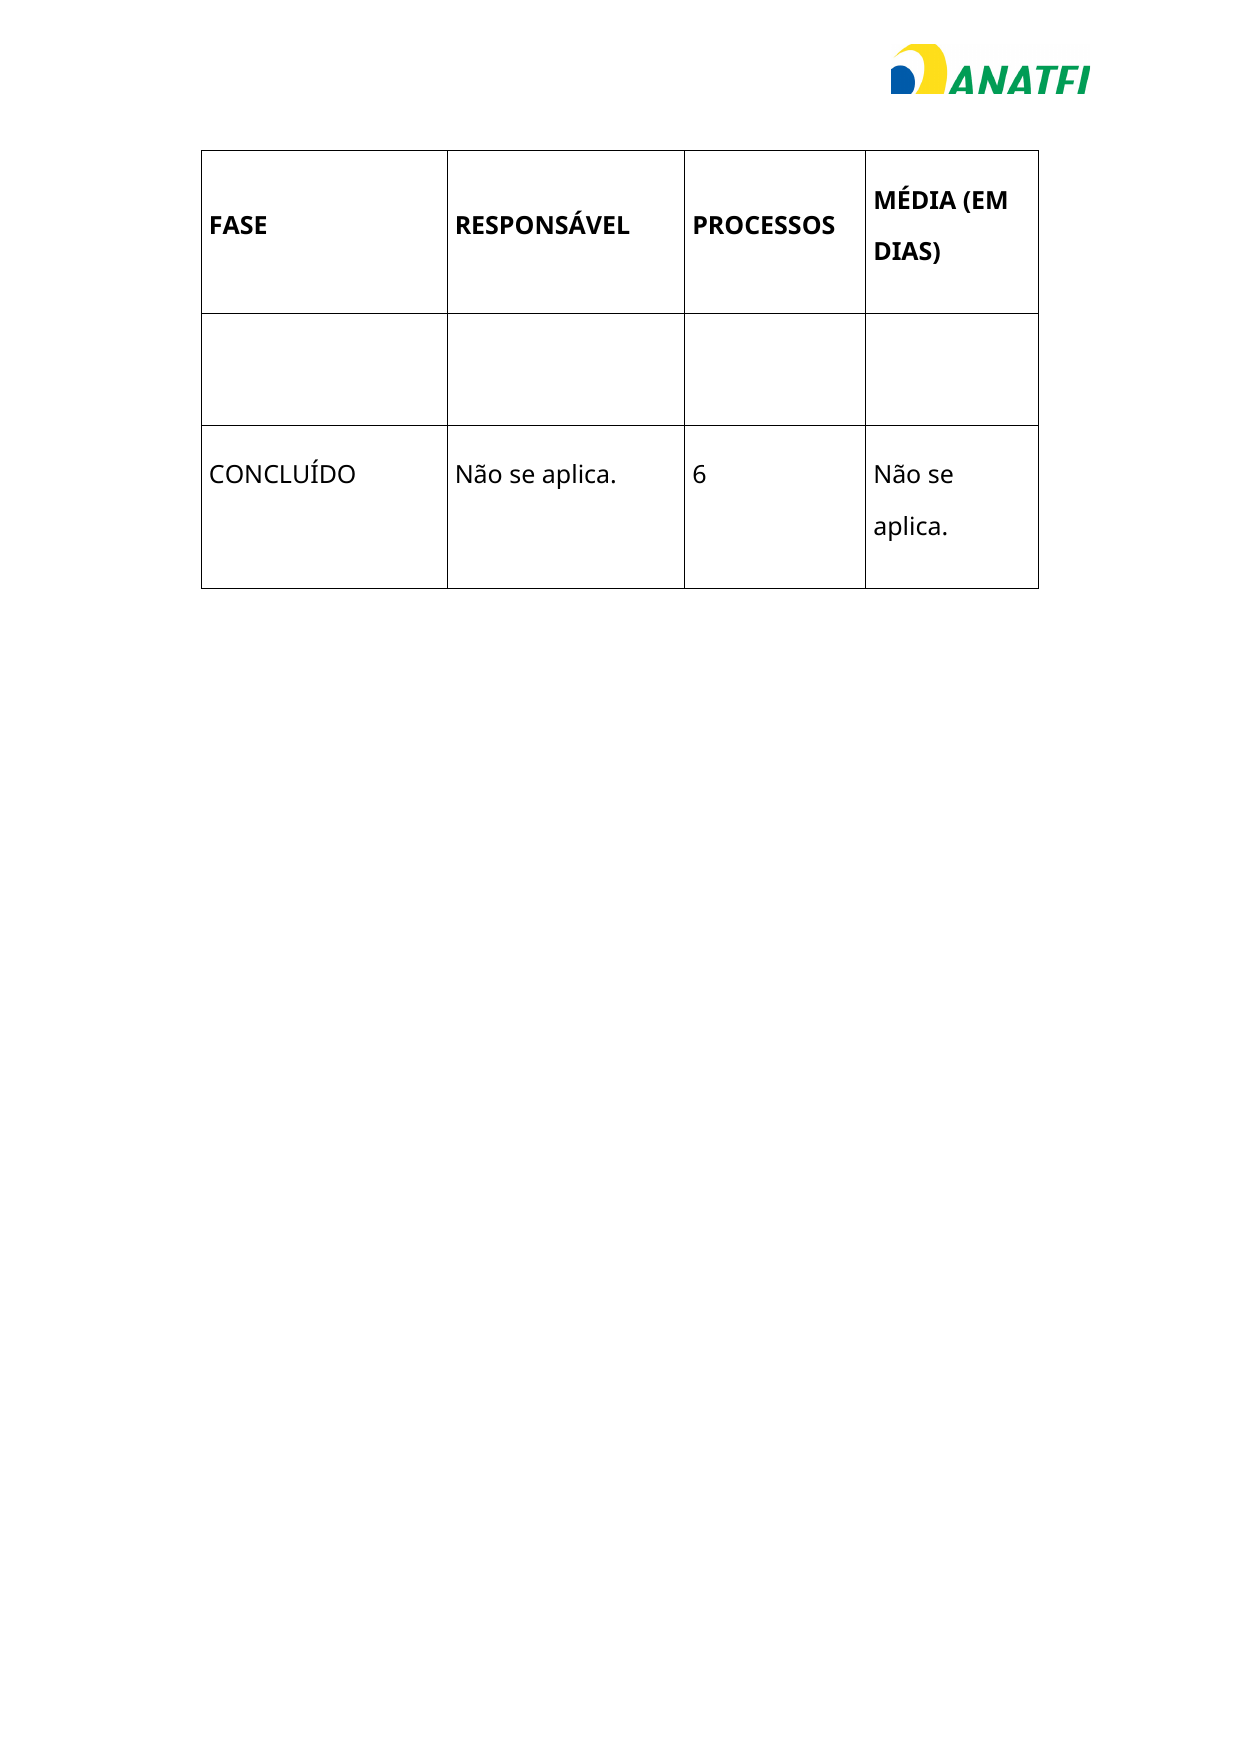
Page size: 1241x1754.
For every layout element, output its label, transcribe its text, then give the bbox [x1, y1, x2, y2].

table_cell Não se aplica. [866, 426, 1038, 588]
table_cell [866, 314, 1038, 425]
table_cell CONCLUÍDO [202, 426, 447, 588]
table_header PROCESSOS [685, 151, 865, 313]
table_cell [448, 314, 684, 425]
table_header RESPONSÁVEL [448, 151, 684, 313]
table_cell Não se aplica. [448, 426, 684, 588]
table_cell [685, 314, 865, 425]
table_header FASE [202, 151, 447, 313]
table_cell 6 [685, 426, 865, 588]
table_cell [202, 314, 447, 425]
table_header MÉDIA (EM DIAS) [866, 151, 1038, 313]
